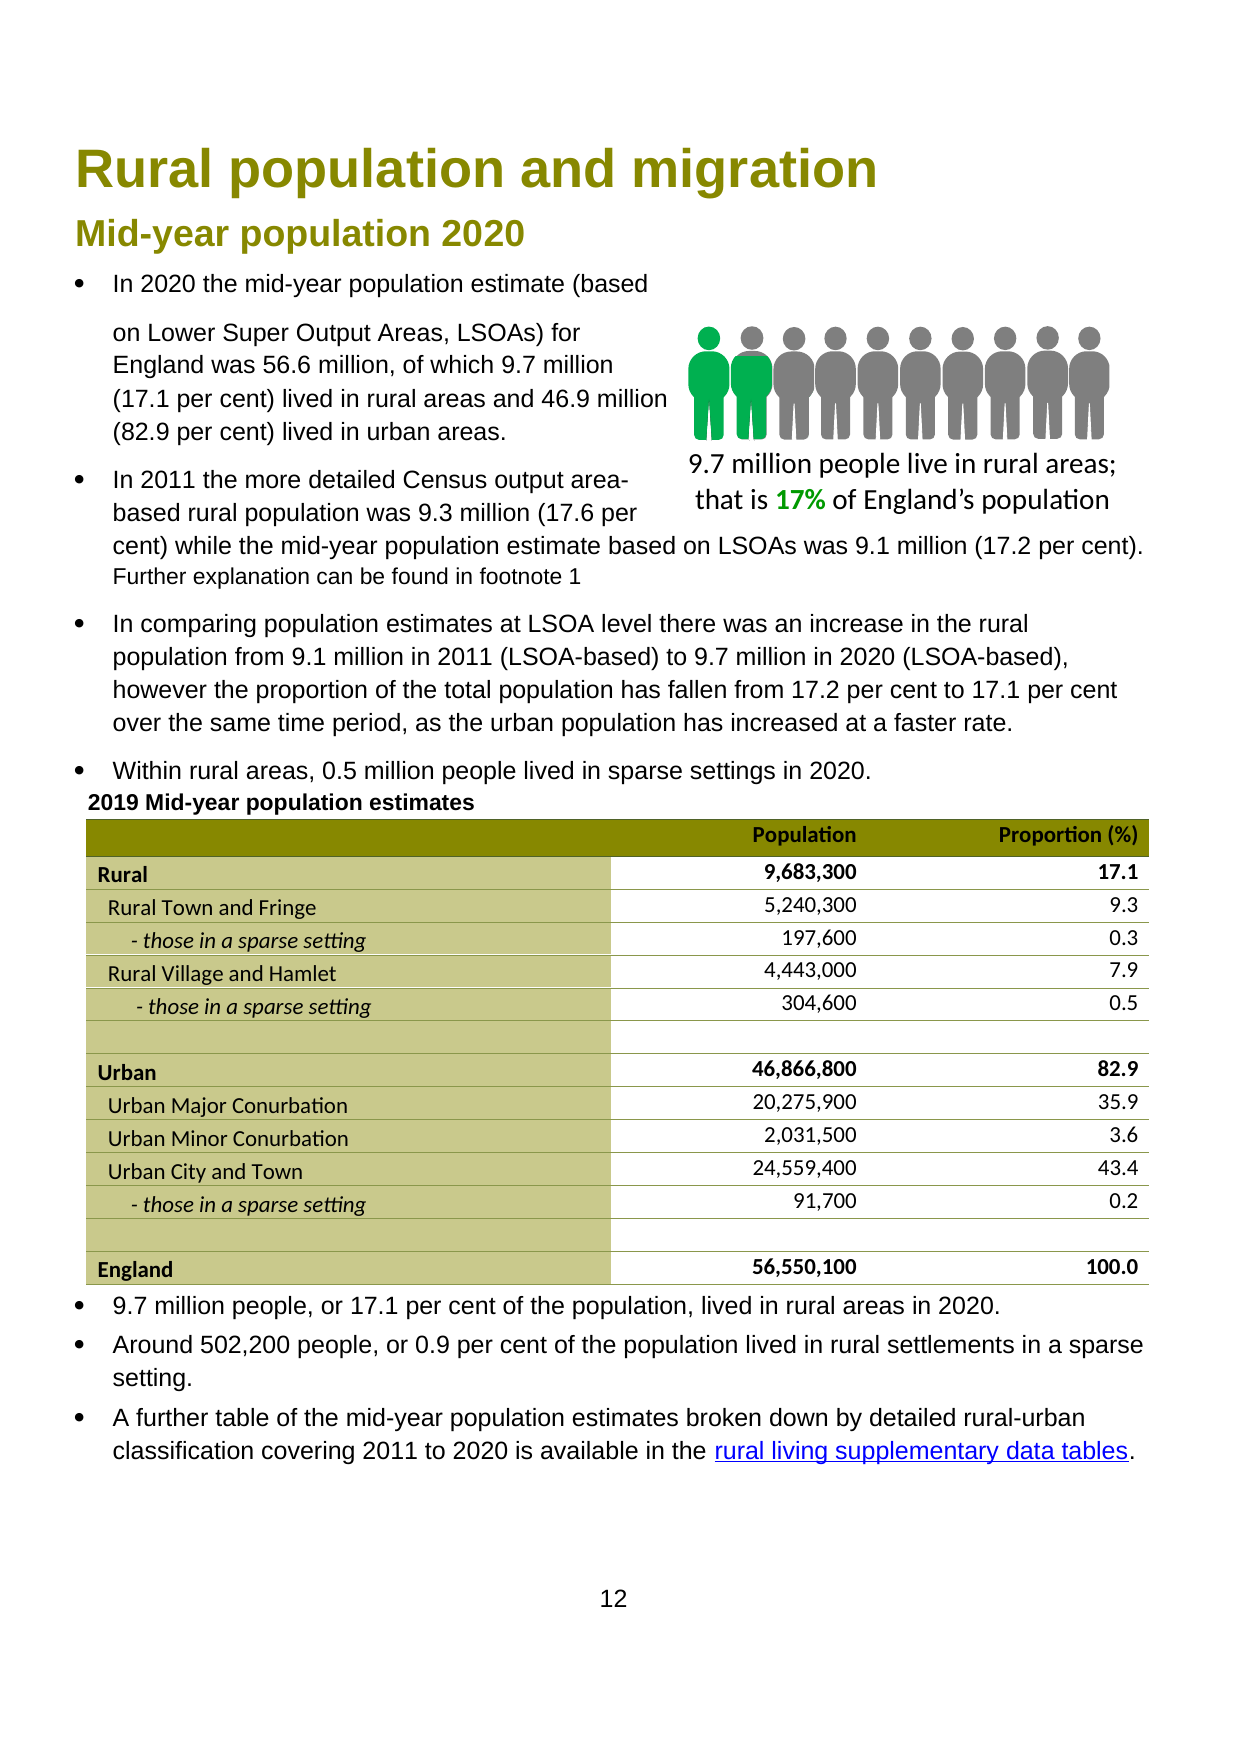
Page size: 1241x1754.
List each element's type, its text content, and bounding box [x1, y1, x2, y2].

table_cell 0.3 [868, 923, 1149, 954]
table_cell [86, 1021, 611, 1053]
table_cell - those in a sparse setting [86, 1186, 611, 1218]
table_cell Urban Minor Conurbation [86, 1120, 611, 1152]
table_cell 24,559,400 [611, 1153, 868, 1185]
table_cell 20,275,900 [611, 1087, 868, 1119]
table_cell Urban City and Town [86, 1153, 611, 1185]
table_cell 0.2 [868, 1186, 1149, 1218]
table_cell 82.9 [868, 1054, 1149, 1086]
table_cell 56,550,100 [611, 1252, 868, 1284]
table_cell [611, 1021, 868, 1053]
list In comparing population estimates at LSOA level there was an increase in the rural population from 9.1 million in 2011 (LSOA-based) to 9.7 million in 2020 (LSOA-based), however the proportion of the total population has fallen from 17.2 per cent to 17.1 per cent over the same time period, as the urban population has increased at a faster rate. [75, 608, 1152, 736]
table_cell Urban [86, 1054, 611, 1086]
table_header [86, 820, 611, 856]
table_cell 17.1 [868, 857, 1149, 889]
list In 2011 the more detailed Census output area-based rural population was 9.3 million (17.6 per cent) while the mid-year population estimate based on LSOAs was 9.1 million (17.2 per cent). Further explanation can be found in footnote 1 [75, 464, 1152, 590]
subtitle Rural population and migration [75, 136, 1152, 199]
table_cell Urban Major Conurbation [86, 1087, 611, 1119]
table_cell 35.9 [868, 1087, 1149, 1119]
table_cell 9,683,300 [611, 857, 868, 889]
table_cell 0.5 [868, 989, 1149, 1020]
table_cell [868, 1021, 1149, 1053]
table_cell 3.6 [868, 1120, 1149, 1152]
table_cell 304,600 [611, 989, 868, 1020]
table_cell 46,866,800 [611, 1054, 868, 1086]
table_cell 43.4 [868, 1153, 1149, 1185]
list Around 502,200 people, or 0.9 per cent of the population lived in rural settlements in a sparse setting. [75, 1330, 1152, 1392]
table_cell Rural Town and Fringe [86, 890, 611, 922]
table_cell 2,031,500 [611, 1120, 868, 1152]
table_cell Rural Village and Hamlet [86, 956, 611, 987]
list Within rural areas, 0.5 million people lived in sparse settings in 2020. [75, 756, 1152, 784]
table_cell [611, 1219, 868, 1251]
table_cell [86, 1219, 611, 1251]
list A further table of the mid-year population estimates broken down by detailed rural-urban classification covering 2011 to 2020 is available in the rural living supplementary data tables. [75, 1403, 1152, 1464]
list 9.7 million people, or 17.1 per cent of the population, lived in rural areas in 2020. [75, 1291, 1152, 1320]
table_cell [868, 1219, 1149, 1251]
text 2019 Mid-year population estimates [75, 789, 1152, 815]
table_header Proportion (%) [868, 820, 1149, 856]
list In 2020 the mid-year population estimate (based [75, 269, 1152, 298]
table_cell 100.0 [868, 1252, 1149, 1284]
table_cell Rural [86, 857, 611, 889]
table_cell - those in a sparse setting [86, 989, 611, 1020]
subtitle Mid-year population 2020 [75, 211, 1152, 254]
table_cell England [86, 1252, 611, 1284]
table_cell 197,600 [611, 923, 868, 954]
table_cell 91,700 [611, 1186, 868, 1218]
text on Lower Super Output Areas, LSOAs) for England was 56.6 million, of which 9.7 million (17.1 per cent) lived in rural areas and 46.9 million (82.9 per cent) lived in urban areas. [112, 317, 1152, 445]
table_cell - those in a sparse setting [86, 923, 611, 954]
table_cell 7.9 [868, 956, 1149, 987]
table_cell 5,240,300 [611, 890, 868, 922]
table_header Population [611, 820, 868, 856]
table_cell 9.3 [868, 890, 1149, 922]
table_cell 4,443,000 [611, 956, 868, 987]
